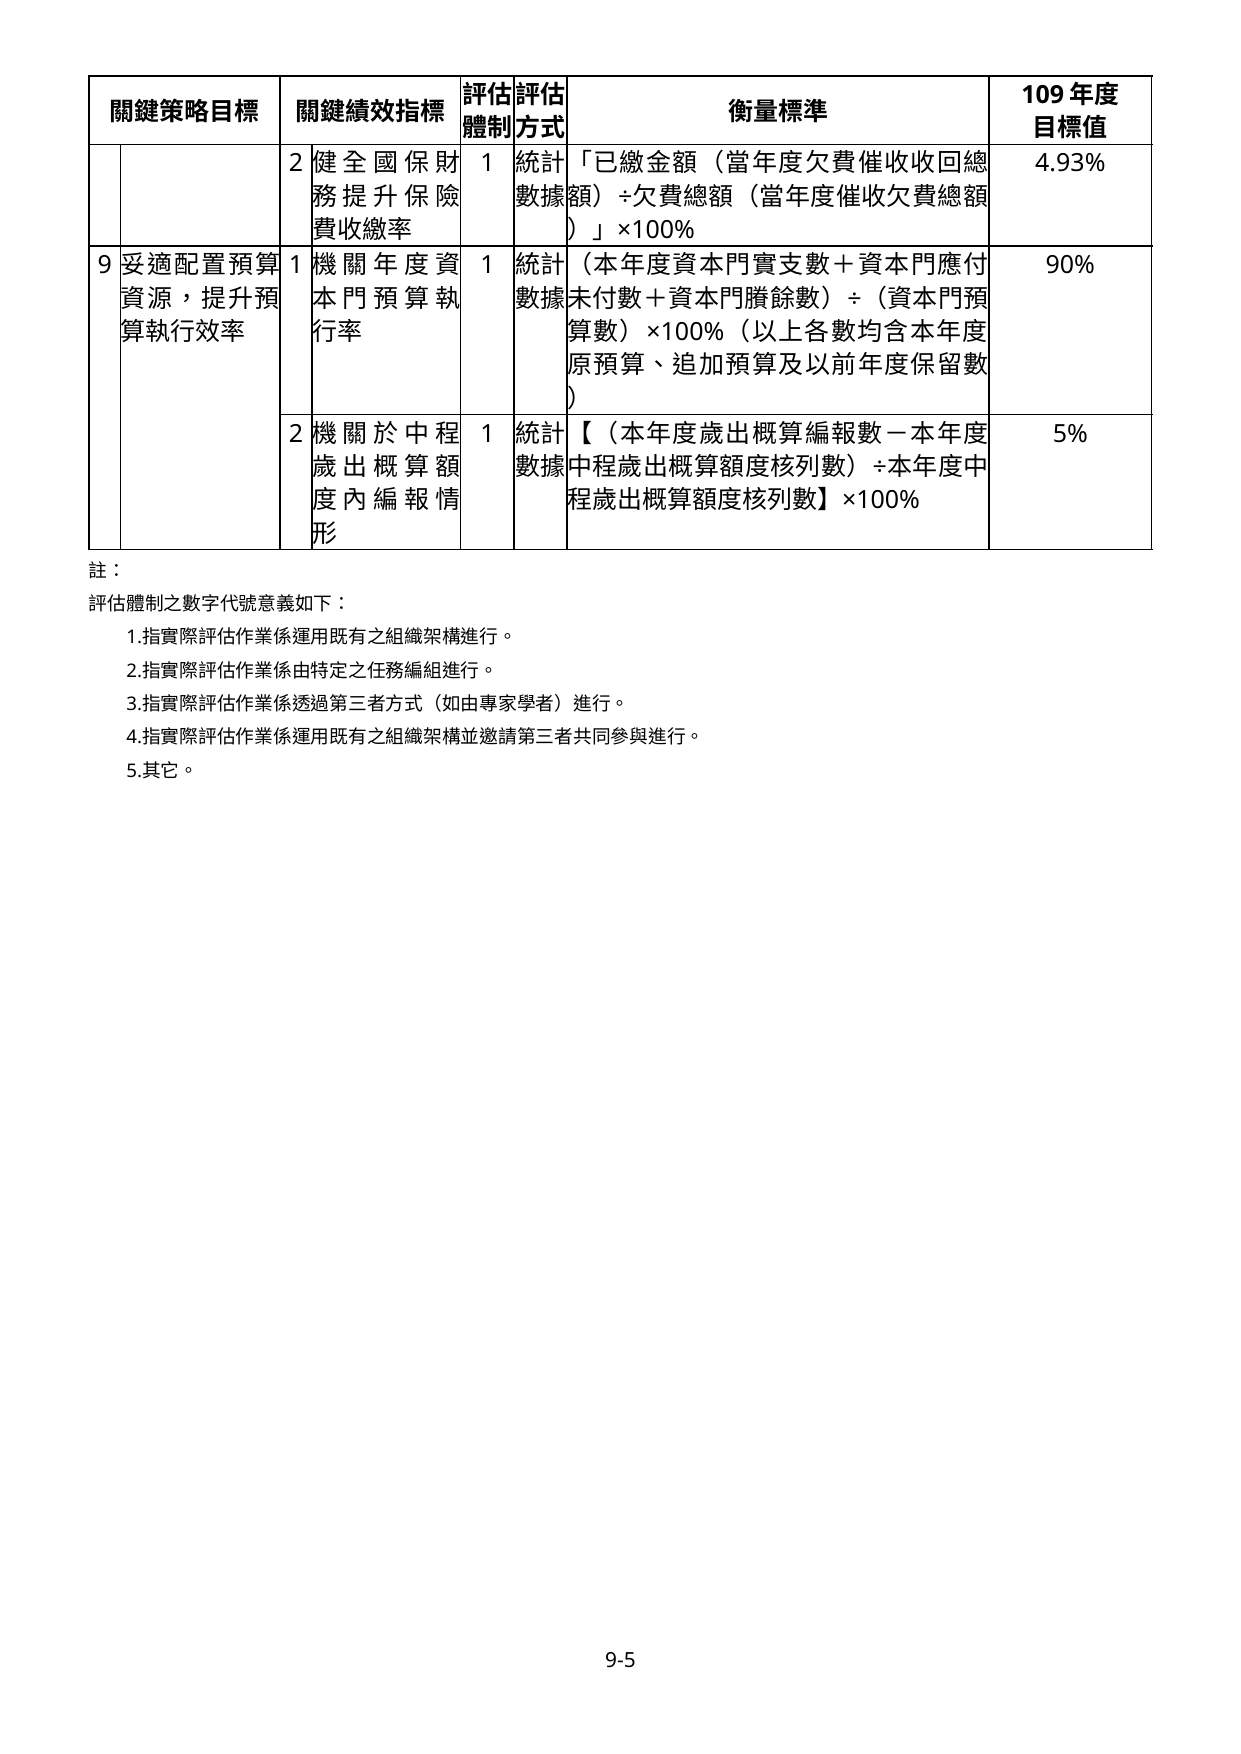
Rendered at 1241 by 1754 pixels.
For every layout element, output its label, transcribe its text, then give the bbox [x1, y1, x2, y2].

text 5.其它。 [89, 751, 1152, 784]
table_cell 1 [461, 145, 513, 245]
table_cell [121, 145, 279, 245]
text 2.指實際評估作業係由特定之任務編組進行。 [89, 651, 1152, 684]
table_cell 機關於中程歲出概算額度內編報情形 [313, 415, 460, 549]
table_cell 機關年度資本門預算執行率 [313, 247, 460, 414]
table_cell 2 [281, 145, 311, 245]
table_cell 90% [990, 247, 1151, 414]
table_header 關鍵績效指標 [281, 77, 460, 143]
table_cell 統計數據 [515, 415, 566, 549]
table_cell 2 [281, 415, 311, 549]
text 4.指實際評估作業係運用既有之組織架構並邀請第三者共同參與進行。 [89, 717, 1152, 751]
text 1.指實際評估作業係運用既有之組織架構進行。 [89, 617, 1152, 651]
text 註： [89, 551, 1152, 584]
table_header 評估方式 [515, 77, 566, 143]
table_cell 1 [461, 415, 513, 549]
table_cell 統計數據 [515, 247, 566, 414]
table_cell 統計數據 [515, 145, 566, 245]
table_header 衡量標準 [568, 77, 988, 143]
table_cell [90, 145, 120, 245]
table_cell 健全國保財務提升保險費收繳率 [313, 145, 460, 245]
table_cell 4.93% [990, 145, 1151, 245]
table_header 109年度 目標值 [990, 77, 1151, 143]
text 評估體制之數字代號意義如下： [89, 584, 1152, 617]
table_header 關鍵策略目標 [90, 77, 279, 143]
table_cell 【（本年度歲出概算編報數－本年度中程歲出概算額度核列數）÷本年度中程歲出概算額度核列數】×100% [568, 415, 988, 549]
table_cell （本年度資本門實支數＋資本門應付未付數＋資本門賸餘數）÷（資本門預算數）×100%（以上各數均含本年度原預算、追加預算及以前年度保留數） [568, 247, 988, 414]
table_header 評估體制 [461, 77, 513, 143]
table_cell 1 [461, 247, 513, 414]
table_cell 妥適配置預算資源，提升預算執行效率 [121, 247, 279, 549]
table_cell 「已繳金額（當年度欠費催收收回總額）÷欠費總額（當年度催收欠費總額）」×100% [568, 145, 988, 245]
table_cell 9 [90, 247, 120, 549]
table_cell 5% [990, 415, 1151, 549]
table_cell 1 [281, 247, 311, 414]
text 3.指實際評估作業係透過第三者方式（如由專家學者）進行。 [89, 684, 1152, 717]
